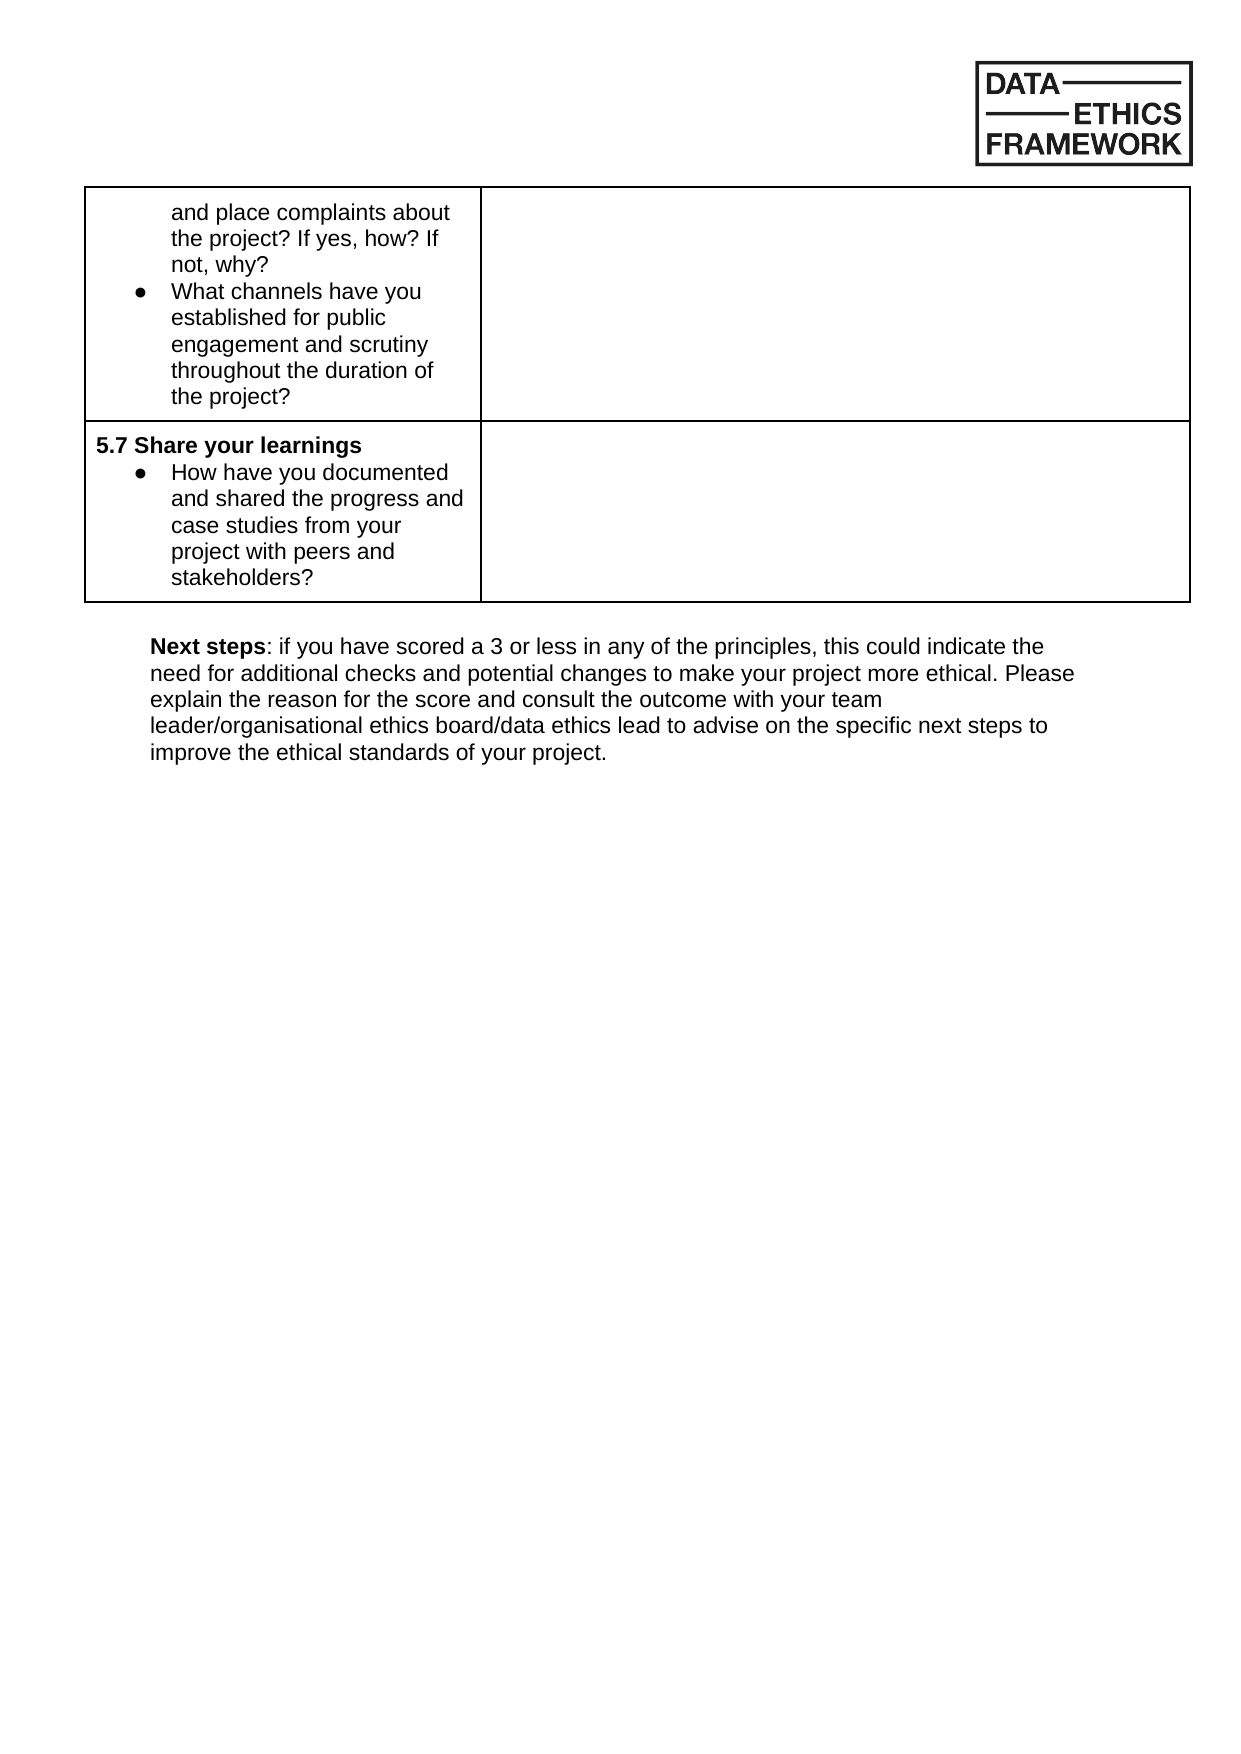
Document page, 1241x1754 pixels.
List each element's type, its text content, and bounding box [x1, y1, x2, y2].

text Next steps: if you have scored a 3 or less in any of the principles, this could indicate the need for additional checks and potential changes to make your project more ethical. Please explain the reason for the score and consult the outcome with your team leader/organisational ethics board/data ethics lead to advise on the specific next steps to improve the ethical standards of your project. [150, 633, 1090, 765]
table_cell 5.7 Share your learnings How have you documented and shared the progress and case studies from your project with peers and stakeholders? [86, 422, 480, 601]
table_cell [482, 188, 1189, 420]
table_cell [482, 422, 1189, 601]
table_cell 5.6 Public scrutiny Do members of the public/ end users of the project have the ability to raise concerns and place complaints about the project? If yes, how? If not, why? What channels have you established for public engagement and scrutiny throughout the duration of the project? [86, 188, 480, 420]
picture [955, 41, 1213, 187]
